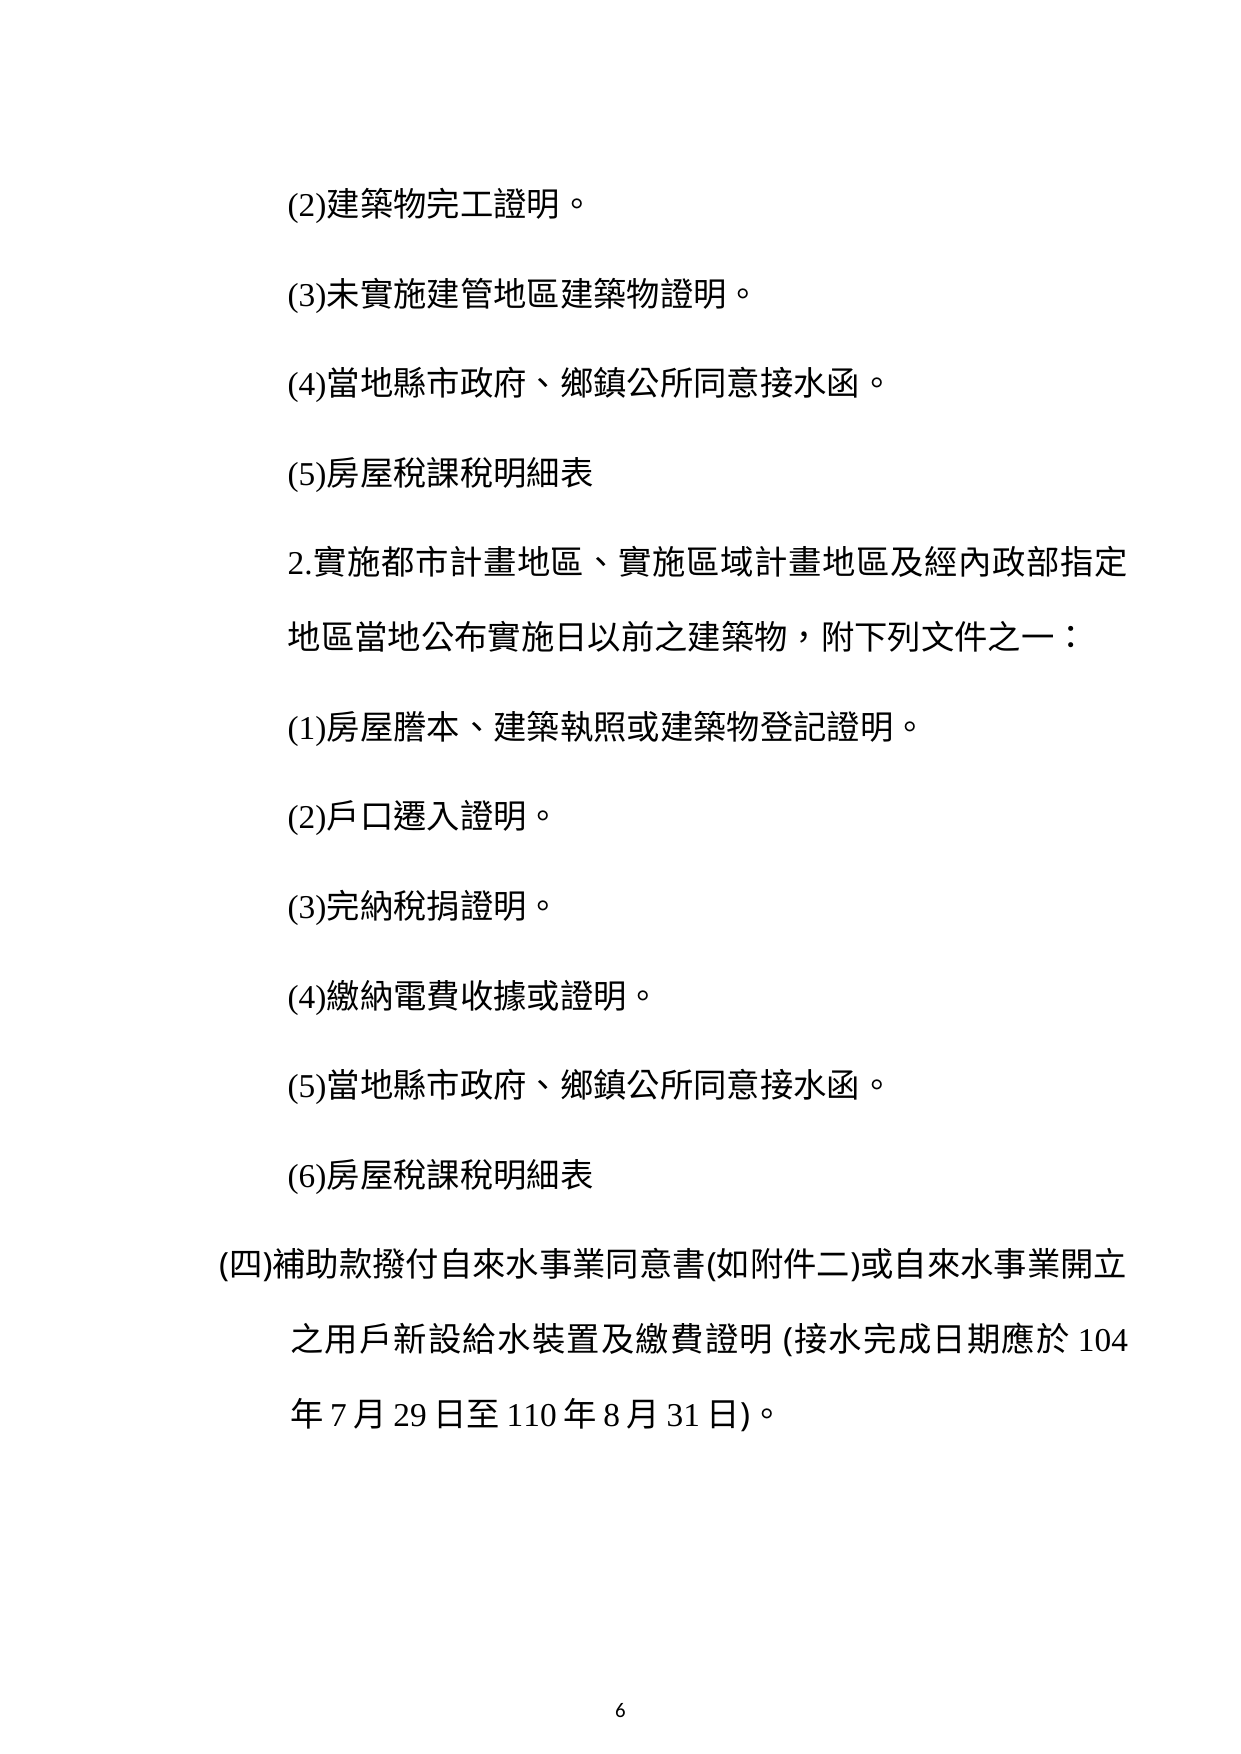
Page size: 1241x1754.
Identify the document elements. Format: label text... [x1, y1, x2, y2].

list (3)未實施建管地區建築物證明。 [287, 254, 1128, 329]
list (1)房屋謄本、建築執照或建築物登記證明。 [287, 687, 1128, 762]
list (3)完納稅捐證明。 [287, 867, 1128, 942]
list (4)繳納電費收據或證明。 [287, 956, 1128, 1031]
list (2)建築物完工證明。 [287, 164, 1128, 239]
list 補助款撥付自來水事業同意書(如附件二)或自來水事業開立之用戶新設給水裝置及繳費證明 (接水完成日期應於104年7月29日至110年8月31日)。 [219, 1225, 1128, 1450]
list (4)當地縣市政府、鄉鎮公所同意接水函。 [287, 344, 1128, 419]
list (6)房屋稅課稅明細表 [287, 1135, 1128, 1210]
list (5)當地縣市政府、鄉鎮公所同意接水函。 [287, 1046, 1128, 1121]
list (2)戶口遷入證明。 [287, 777, 1128, 852]
list 2.實施都市計畫地區、實施區域計畫地區及經內政部指定地區當地公布實施日以前之建築物，附下列文件之一： [281, 523, 1128, 673]
list (5)房屋稅課稅明細表 [287, 433, 1128, 508]
